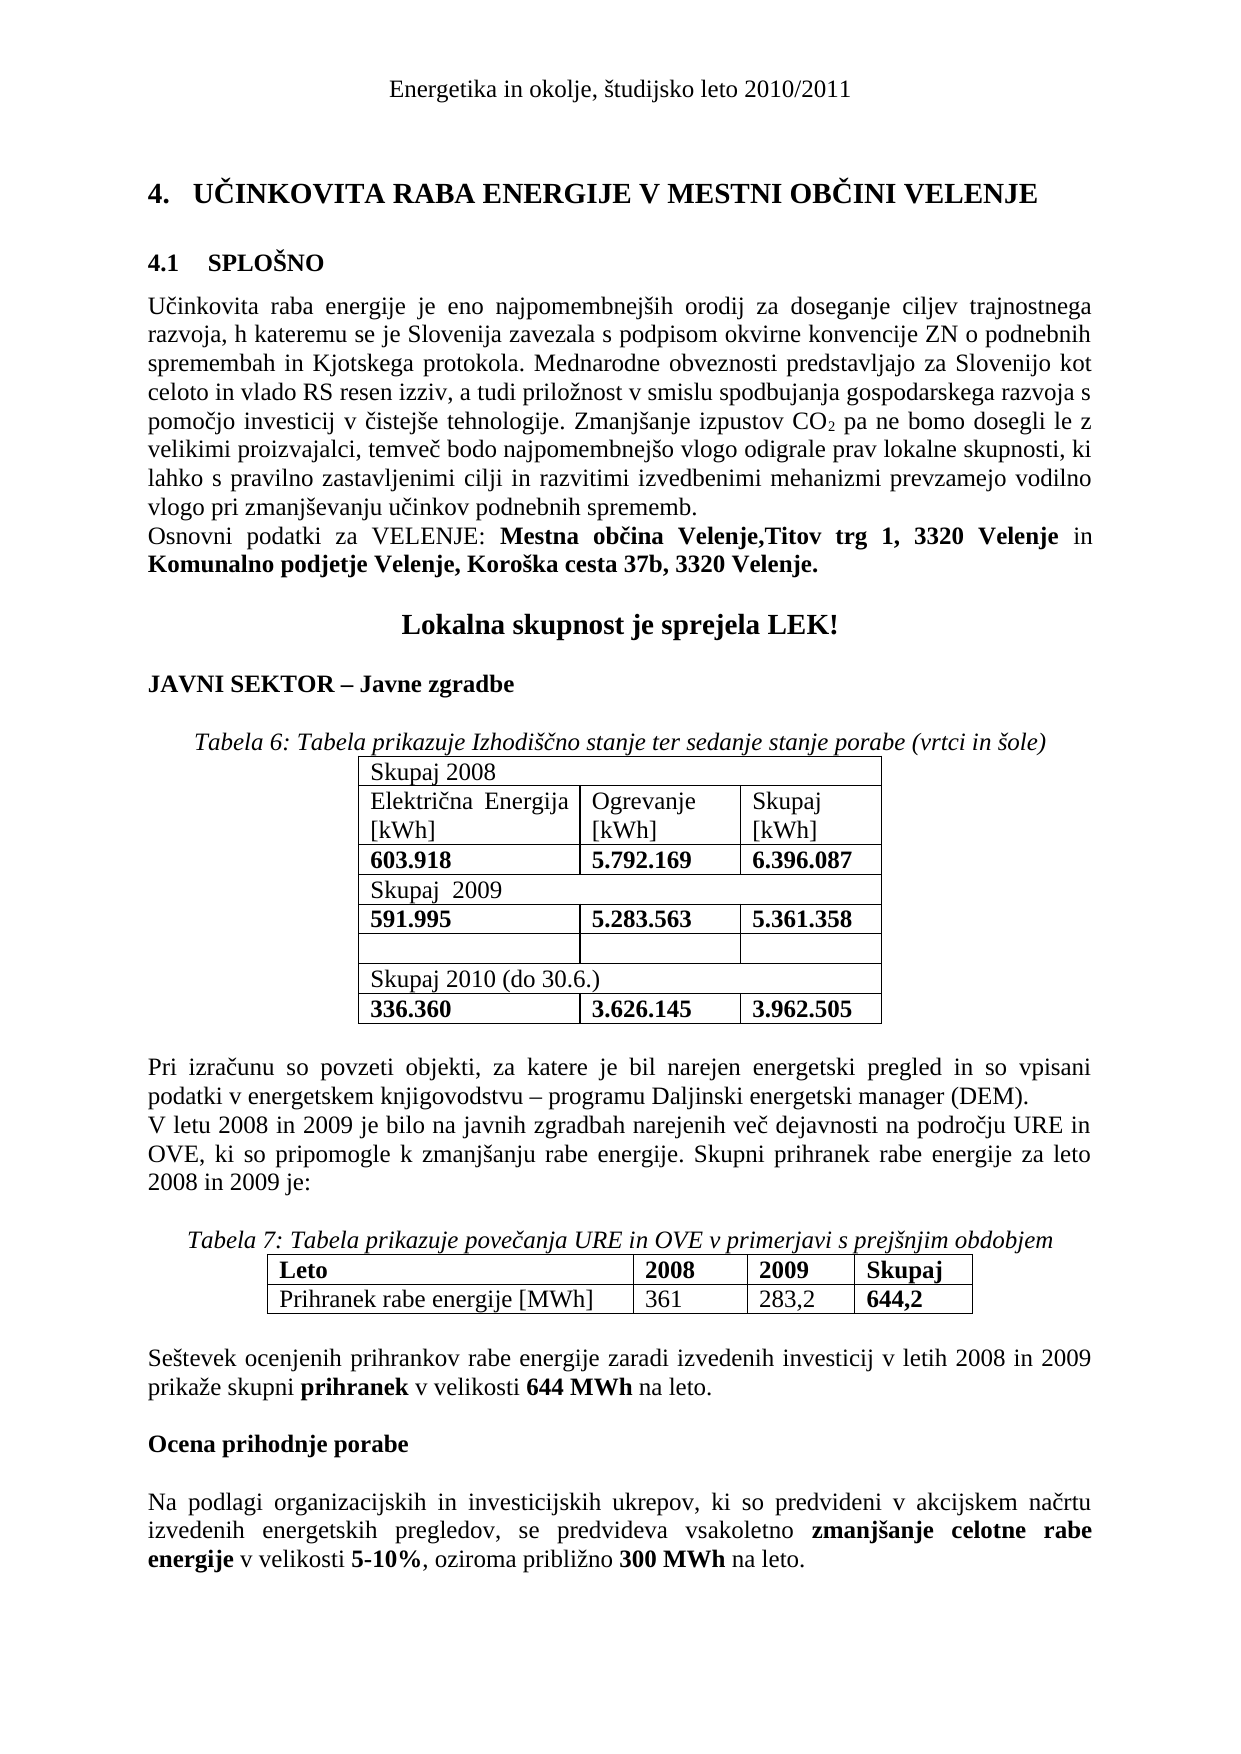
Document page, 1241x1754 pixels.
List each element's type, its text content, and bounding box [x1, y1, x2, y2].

table_header Skupaj 2008 [359, 757, 881, 785]
table_cell Skupaj 2009 [359, 875, 881, 903]
table_header 2008 [634, 1255, 747, 1283]
text JAVNI SEKTOR – Javne zgradbe [148, 669, 1092, 698]
table_cell 644,2 [855, 1285, 972, 1313]
text Seštevek ocenjenih prihrankov rabe energije zaradi izvedenih investicij v letih 2008 in 2009 prikaže skupni prihranek v velikosti 644 MWh na leto. [148, 1343, 1092, 1401]
text Tabela 7: Tabela prikazuje povečanja URE in OVE v primerjavi s prejšnjim obdobjem [148, 1225, 1092, 1254]
text V letu 2008 in 2009 je bilo na javnih zgradbah narejenih več dejavnosti na področju URE in OVE, ki so pripomogle k zmanjšanju rabe energije. Skupni prihranek rabe energije za leto 2008 in 2009 je: [148, 1110, 1092, 1196]
table_cell 603.918 [359, 845, 579, 874]
table_cell 5.361.358 [741, 905, 881, 933]
text Na podlagi organizacijskih in investicijskih ukrepov, ki so predvideni v akcijskem načrtu izvedenih energetskih pregledov, se predvideva vsakoletno zmanjšanje celotne rabe energije v velikosti 5-10%, oziroma približno 300 MWh na leto. [148, 1487, 1092, 1573]
table_cell Ogrevanje [kWh] [581, 786, 740, 844]
text Pri izračunu so povzeti objekti, za katere je bil narejen energetski pregled in so vpisani podatki v energetskem knjigovodstvu – programu Daljinski energetski manager (DEM). [148, 1052, 1092, 1110]
table_header 2009 [748, 1255, 854, 1283]
text Tabela 6: Tabela prikazuje Izhodiščno stanje ter sedanje stanje porabe (vrtci in šole) [148, 727, 1092, 756]
table_cell Prihranek rabe energije [MWh] [268, 1285, 633, 1313]
table_cell 3.626.145 [581, 994, 740, 1023]
text Učinkovita raba energije je eno najpomembnejših orodij za doseganje ciljev trajnostnega razvoja, h kateremu se je Slovenija zavezala s podpisom okvirne konvencije ZN o podnebnih spremembah in Kjotskega protokola. Mednarodne obveznosti predstavljajo za Slovenijo kot celoto in vlado RS resen izziv, a tudi priložnost v smislu spodbujanja gospodarskega razvoja s pomočjo investicij v čistejše tehnologije. Zmanjšanje izpustov CO2 pa ne bomo dosegli le z velikimi proizvajalci, temveč bodo najpomembnejšo vlogo odigrale prav lokalne skupnosti, ki lahko s pravilno zastavljenimi cilji in razvitimi izvedbenimi mehanizmi prevzamejo vodilno vlogo pri zmanjševanju učinkov podnebnih sprememb. [148, 291, 1092, 521]
table_cell Električna Energija [kWh] [359, 786, 579, 844]
table_cell 5.283.563 [581, 905, 740, 933]
table_cell 6.396.087 [741, 845, 881, 874]
subtitle SPLOŠNO [148, 248, 1092, 276]
table_cell 5.792.169 [581, 845, 740, 874]
table_cell [741, 934, 881, 963]
table_header Skupaj [855, 1255, 972, 1283]
table_cell Skupaj 2010 (do 30.6.) [359, 964, 881, 993]
table_cell Skupaj [kWh] [741, 786, 881, 844]
table_header Leto [268, 1255, 633, 1283]
table_cell 336.360 [359, 994, 579, 1023]
subtitle Učinkovita raba energije v mestni občini velenje [148, 176, 1092, 210]
table_cell 283,2 [748, 1285, 854, 1313]
text Osnovni podatki za VELENJE: Mestna občina Velenje,Titov trg 1, 3320 Velenje in Komunalno podjetje Velenje, Koroška cesta 37b, 3320 Velenje. [148, 521, 1092, 578]
table_cell [359, 934, 579, 963]
text Ocena prihodnje porabe [148, 1429, 1092, 1458]
table_cell [581, 934, 740, 963]
table_cell 3.962.505 [741, 994, 881, 1023]
table_cell 591.995 [359, 905, 579, 933]
table_cell 361 [634, 1285, 747, 1313]
text Lokalna skupnost je sprejela LEK! [148, 607, 1092, 641]
